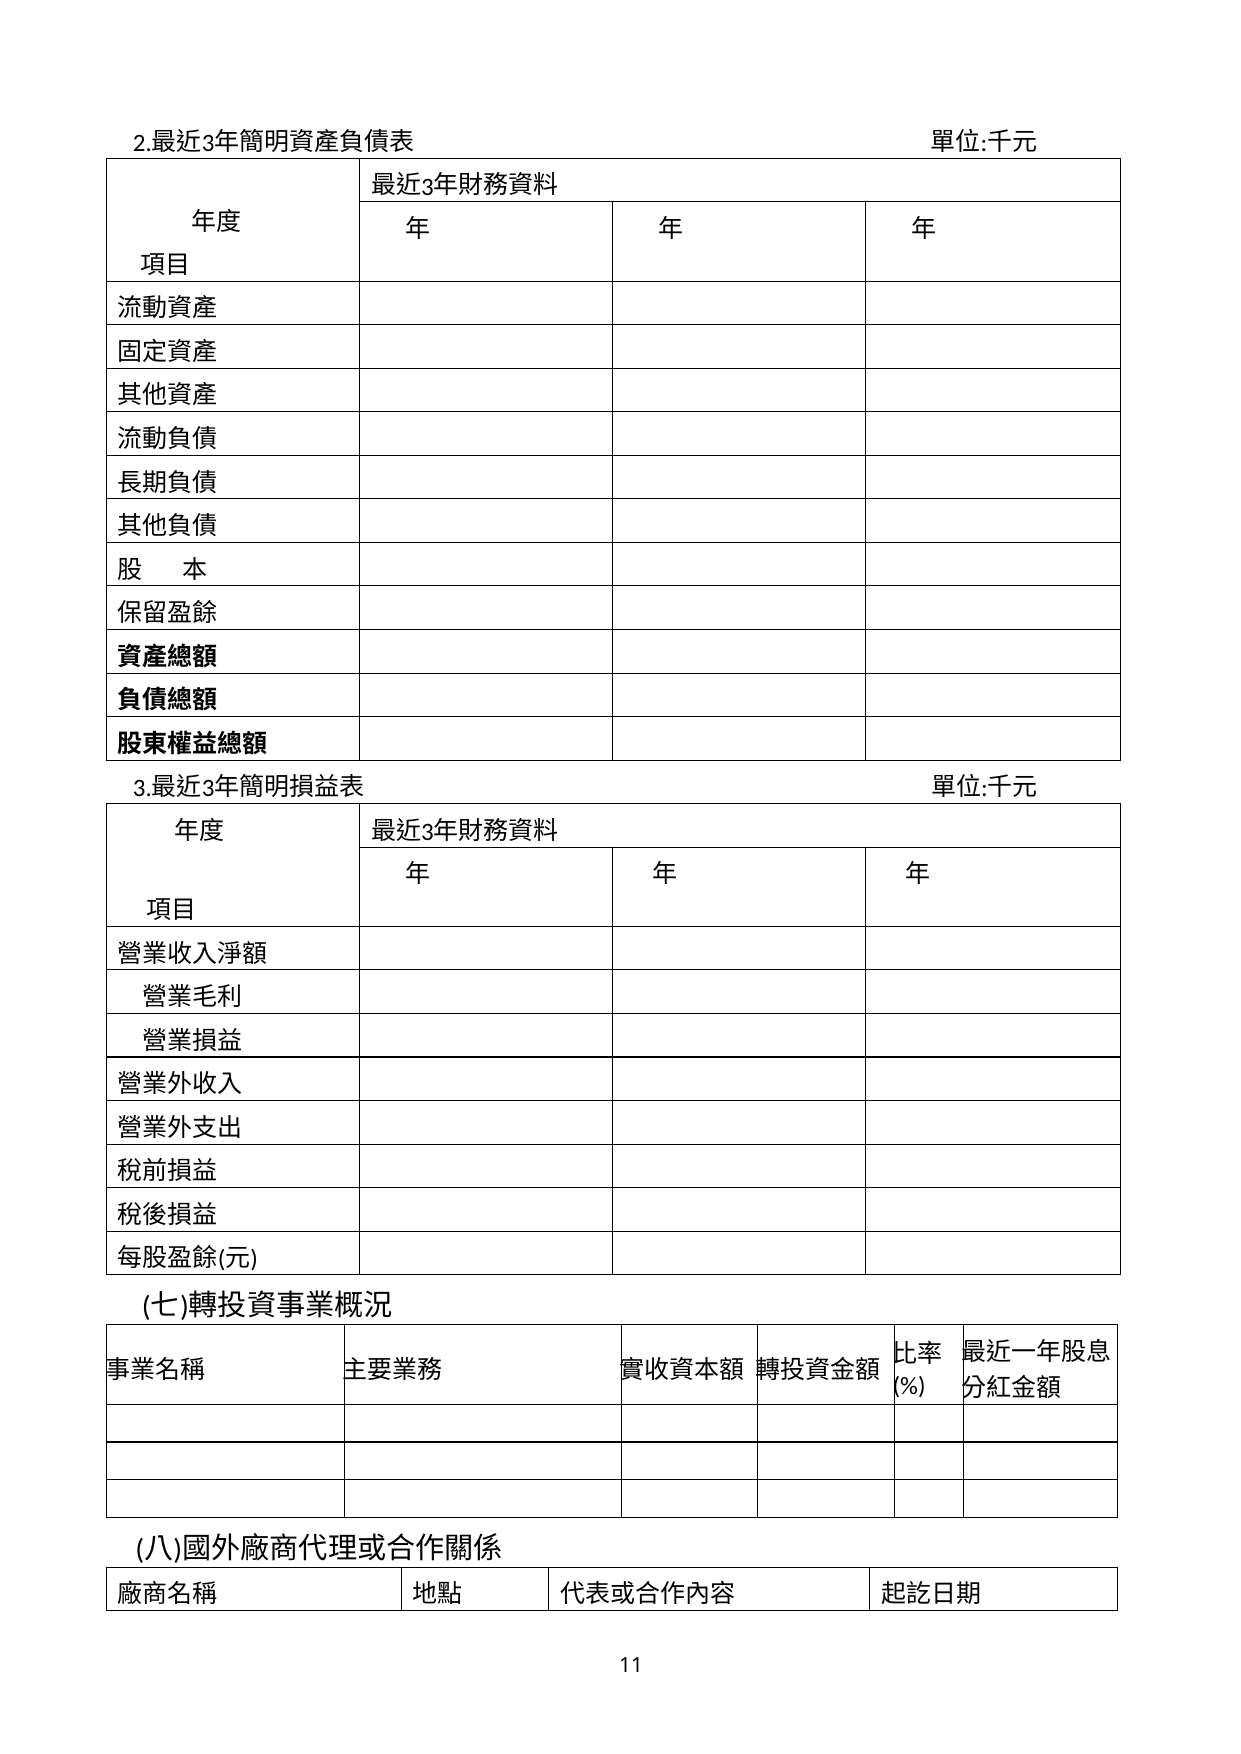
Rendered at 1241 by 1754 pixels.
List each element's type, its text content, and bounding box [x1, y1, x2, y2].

table_cell 長期負債 [107, 456, 359, 498]
table_cell 稅後損益 [107, 1188, 359, 1231]
table_cell [622, 1480, 757, 1517]
table_cell [613, 1014, 865, 1056]
table_cell [964, 1480, 1117, 1517]
table_cell [360, 1058, 612, 1100]
table_cell 流動負債 [107, 412, 359, 455]
table_header 實收資本額 [622, 1325, 757, 1403]
table_cell [360, 543, 612, 585]
table_cell [866, 1145, 1120, 1187]
table_cell [613, 970, 865, 1013]
table_header 事業名稱 [107, 1325, 344, 1403]
table_cell 年 [360, 202, 612, 281]
table_cell [866, 927, 1120, 969]
table_cell 營業損益 [107, 1014, 359, 1056]
table_cell [360, 674, 612, 716]
table_cell [964, 1443, 1117, 1479]
table_cell [360, 586, 612, 629]
table_header 最近3年財務資料 [360, 159, 1120, 201]
table_cell 保留盈餘 [107, 586, 359, 629]
table_cell [613, 282, 865, 324]
table_cell [622, 1443, 757, 1479]
table_cell [613, 543, 865, 585]
table_cell [866, 586, 1120, 629]
table_cell [866, 1014, 1120, 1056]
table_cell [360, 927, 612, 969]
table_cell 其他負債 [107, 499, 359, 542]
table_cell [360, 1145, 612, 1187]
table_cell [360, 1101, 612, 1143]
table_header 代表或合作內容 [549, 1568, 869, 1610]
table_cell [613, 499, 865, 542]
table_cell 營業毛利 [107, 970, 359, 1013]
table_cell [622, 1405, 757, 1441]
table_cell 營業外支出 [107, 1101, 359, 1143]
table_cell [758, 1480, 894, 1517]
table_cell [866, 369, 1120, 411]
table_cell [360, 630, 612, 672]
table_cell [107, 1480, 344, 1517]
table_cell [360, 970, 612, 1013]
table_header 年度 項目 [107, 159, 359, 281]
table_cell [360, 412, 612, 455]
table_cell [107, 1443, 344, 1479]
table_cell [613, 325, 865, 368]
table_cell [360, 717, 612, 759]
table_cell 營業收入淨額 [107, 927, 359, 969]
table_cell [964, 1405, 1117, 1441]
table_cell 負債總額 [107, 674, 359, 716]
table_cell [360, 499, 612, 542]
table_cell 營業外收入 [107, 1058, 359, 1100]
table_cell [613, 674, 865, 716]
table_cell [866, 325, 1120, 368]
table_cell 稅前損益 [107, 1145, 359, 1187]
text (七)轉投資事業概況 [118, 1281, 1144, 1324]
table_cell [613, 1058, 865, 1100]
table_cell [613, 1101, 865, 1143]
table_cell [866, 1101, 1120, 1143]
table_cell 股東權益總額 [107, 717, 359, 759]
table_cell 年 [613, 202, 865, 281]
table_cell [866, 543, 1120, 585]
table_cell 流動資產 [107, 282, 359, 324]
table_cell [866, 630, 1120, 672]
table_header 年度 項目 [107, 804, 359, 926]
table_header 比率(%) [895, 1325, 963, 1403]
table_cell [345, 1405, 621, 1441]
table_cell [613, 456, 865, 498]
table_cell 每股盈餘(元) [107, 1232, 359, 1274]
table_cell [613, 927, 865, 969]
table_header 廠商名稱 [107, 1568, 401, 1610]
table_cell [613, 412, 865, 455]
table_cell [866, 499, 1120, 542]
table_cell [866, 282, 1120, 324]
table_cell [360, 1188, 612, 1231]
table_cell [866, 1058, 1120, 1100]
table_cell [613, 1232, 865, 1274]
table_cell 其他資產 [107, 369, 359, 411]
table_cell [107, 1405, 344, 1441]
table_cell [345, 1480, 621, 1517]
table_cell [866, 1232, 1120, 1274]
table_cell [866, 412, 1120, 455]
table_cell 年 [866, 848, 1120, 926]
table_cell [360, 282, 612, 324]
table_cell [613, 630, 865, 672]
table_header 起訖日期 [870, 1568, 1117, 1610]
table_cell [613, 1188, 865, 1231]
table_cell [360, 456, 612, 498]
table_cell 年 [866, 202, 1120, 281]
table_cell [866, 674, 1120, 716]
table_cell 年 [360, 848, 612, 926]
table_cell [758, 1443, 894, 1479]
table_header 地點 [402, 1568, 548, 1610]
table_cell [866, 456, 1120, 498]
table_header 最近一年股息分紅金額 [964, 1325, 1117, 1403]
table_cell [360, 369, 612, 411]
table_cell [360, 1232, 612, 1274]
table_cell [758, 1405, 894, 1441]
table_cell [866, 1188, 1120, 1231]
text (八)國外廠商代理或合作關係 [118, 1524, 1144, 1567]
table_header 最近3年財務資料 [360, 804, 1120, 847]
table_cell [613, 586, 865, 629]
table_cell 固定資產 [107, 325, 359, 368]
table_cell 股 本 [107, 543, 359, 585]
table_cell [895, 1443, 963, 1479]
table_cell 資產總額 [107, 630, 359, 672]
table_header 主要業務 [345, 1325, 621, 1403]
text 3.最近3年簡明損益表 單位:千元 [118, 767, 1144, 803]
table_cell [613, 369, 865, 411]
table_cell [613, 717, 865, 759]
table_cell [345, 1443, 621, 1479]
table_cell [895, 1405, 963, 1441]
table_header 轉投資金額 [758, 1325, 894, 1403]
table_cell [895, 1480, 963, 1517]
table_cell [866, 970, 1120, 1013]
table_cell [360, 1014, 612, 1056]
table_cell [360, 325, 612, 368]
table_cell [613, 1145, 865, 1187]
text 2.最近3年簡明資產負債表 單位:千元 [118, 121, 1144, 158]
table_cell [866, 717, 1120, 759]
table_cell 年 [613, 848, 865, 926]
